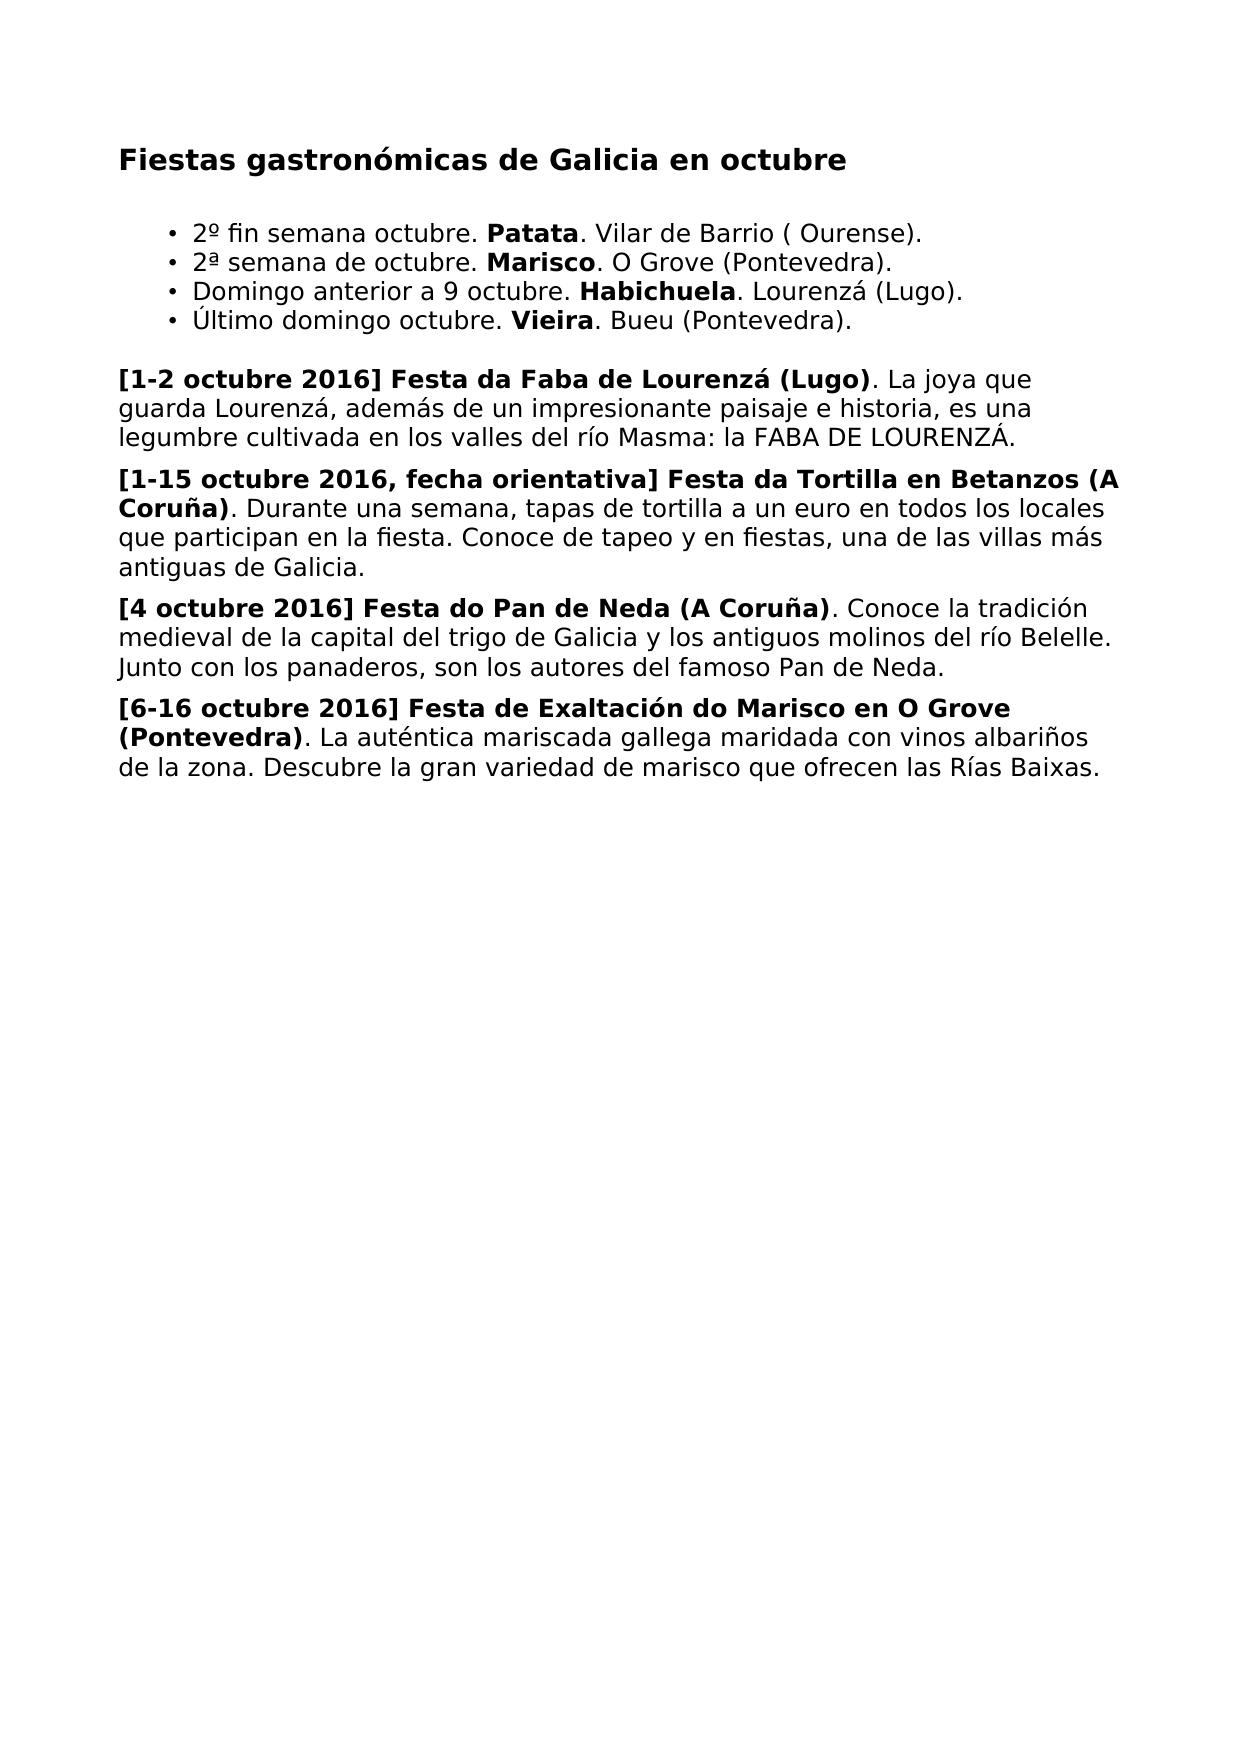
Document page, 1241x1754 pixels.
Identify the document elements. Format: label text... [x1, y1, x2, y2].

list Domingo anterior a 9 octubre. Habichuela. Lourenzá (Lugo). [177, 277, 1122, 307]
list Último domingo octubre. Vieira. Bueu (Pontevedra). [177, 307, 1122, 336]
text [6-16 octubre 2016] Festa de Exaltación do Marisco en O Grove (Pontevedra). La auténtica mariscada gallega maridada con vinos albariños de la zona. Descubre la gran variedad de marisco que ofrecen las Rías Baixas. [118, 694, 1122, 782]
list 2º fin semana octubre. Patata. Vilar de Barrio ( Ourense). [177, 219, 1122, 248]
text [4 octubre 2016] Festa do Pan de Neda (A Coruña). Conoce la tradición medieval de la capital del trigo de Galicia y los antiguos molinos del río Belelle. Junto con los panaderos, son los autores del famoso Pan de Neda. [118, 594, 1122, 682]
list 2ª semana de octubre. Marisco. O Grove (Pontevedra). [177, 248, 1122, 277]
subtitle Fiestas gastronómicas de Galicia en octubre [118, 143, 1122, 177]
text [1-15 octubre 2016, fecha orientativa] Festa da Tortilla en Betanzos (A Coruña). Durante una semana, tapas de tortilla a un euro en todos los locales que participan en la fiesta. Conoce de tapeo y en fiestas, una de las villas más antiguas de Galicia. [118, 465, 1122, 582]
text [1-2 octubre 2016] Festa da Faba de Lourenzá (Lugo). La joya que guarda Lourenzá, además de un impresionante paisaje e historia, es una legumbre cultivada en los valles del río Masma: la FABA DE LOURENZÁ. [118, 365, 1122, 453]
